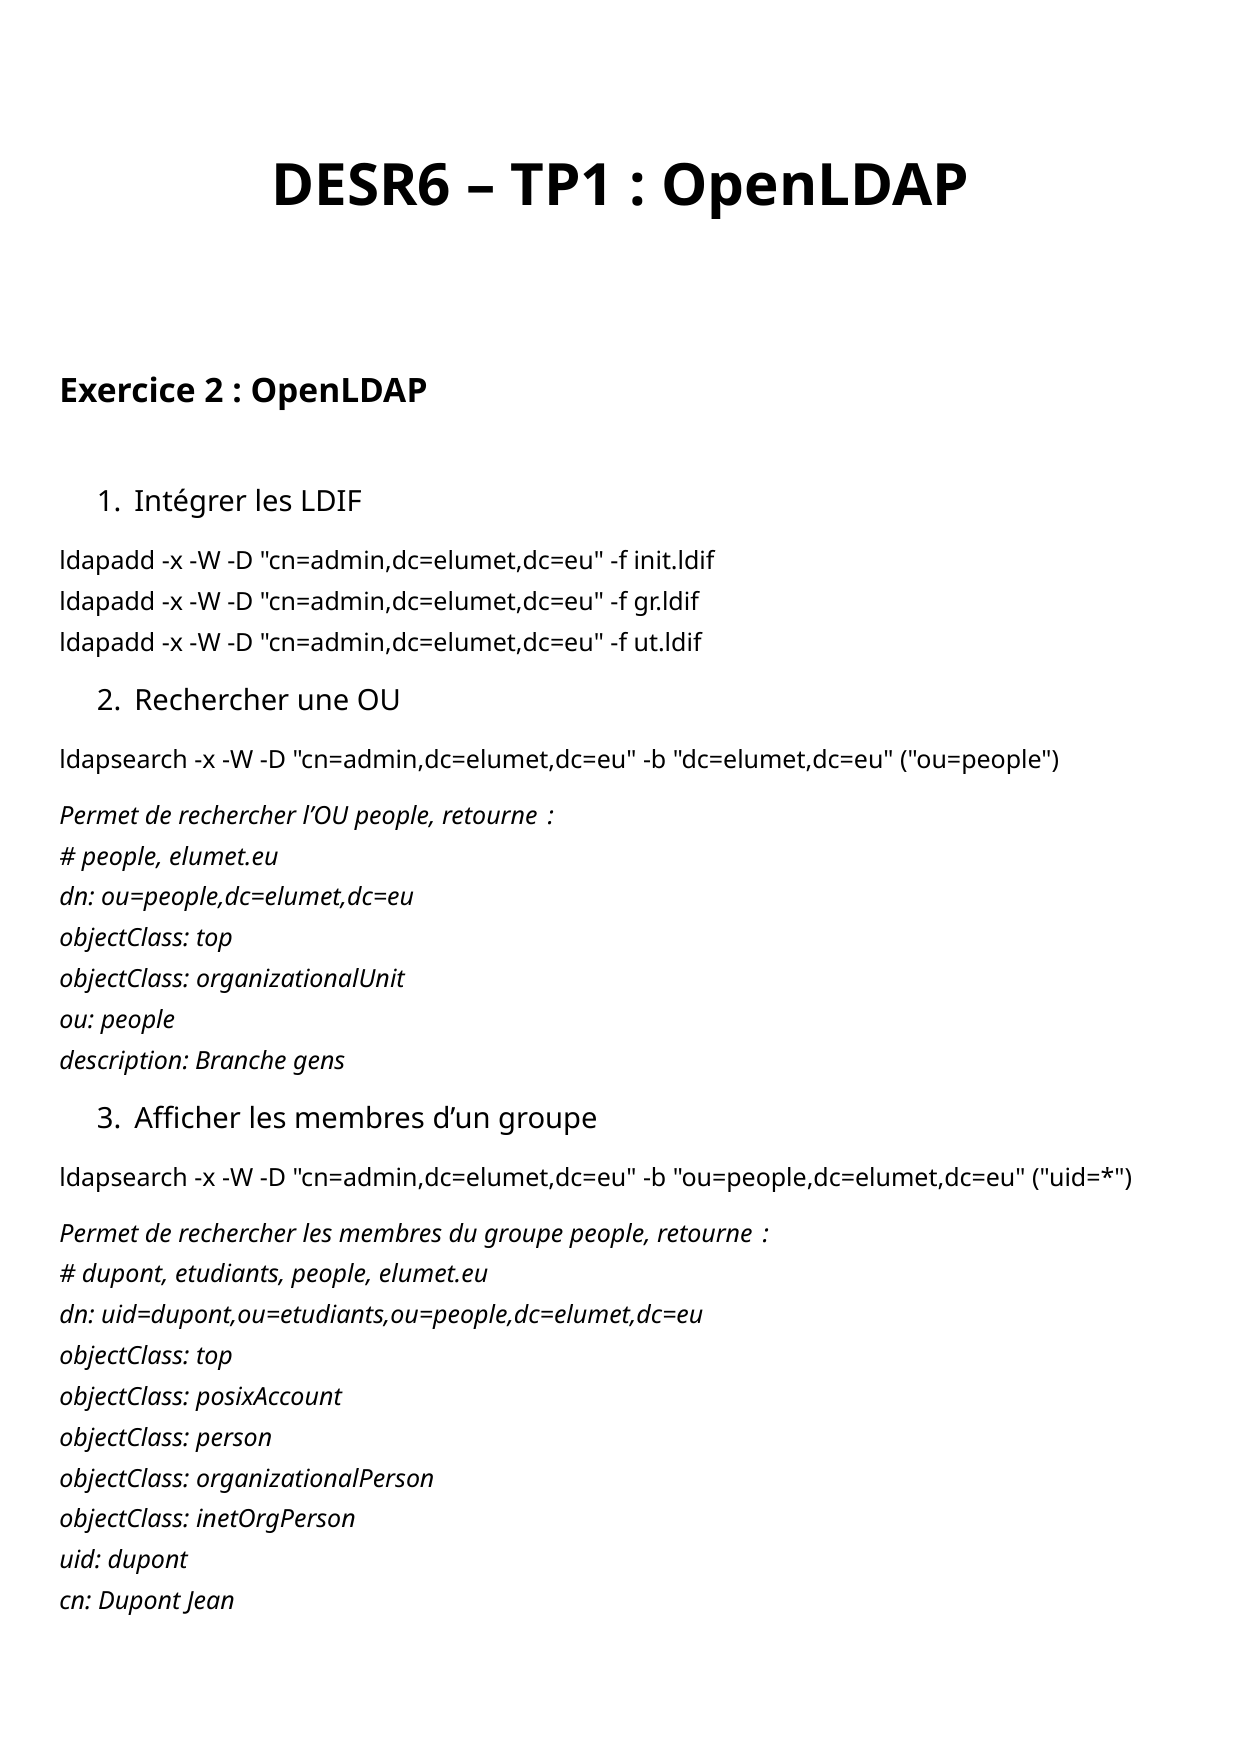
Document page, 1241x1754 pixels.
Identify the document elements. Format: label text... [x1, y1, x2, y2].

list Rechercher une OU [97, 680, 1181, 719]
text Permet de rechercher les membres du groupe people, retourne : # dupont, etudiants, people, elumet.eu dn: uid=dupont,ou=etudiants,ou=people,dc=elumet,dc=eu objectClass: top objectClass: posixAccount objectClass: person objectClass: organizationalPerson objectClass: inetOrgPerson uid: dupont cn: Dupont Jean [59, 1215, 1181, 1617]
text ldapsearch -x -W -D "cn=admin,dc=elumet,dc=eu" -b "dc=elumet,dc=eu" ("ou=people") [59, 742, 1181, 776]
list Afficher les membres d’un groupe [97, 1098, 1181, 1137]
text Permet de rechercher l’OU people, retourne : # people, elumet.eu dn: ou=people,dc=elumet,dc=eu objectClass: top objectClass: organizationalUnit ou: people description: Branche gens [59, 797, 1181, 1076]
list Intégrer les LDIF [97, 480, 1181, 520]
subtitle Exercice 2 : OpenLDAP [59, 367, 1181, 412]
text ldapadd -x -W -D "cn=admin,dc=elumet,dc=eu" -f init.ldif ldapadd -x -W -D "cn=admin,dc=elumet,dc=eu" -f gr.ldif ldapadd -x -W -D "cn=admin,dc=elumet,dc=eu" -f ut.ldif [59, 543, 1181, 658]
title DESR6 – TP1 : OpenLDAP [59, 143, 1181, 223]
text ldapsearch -x -W -D "cn=admin,dc=elumet,dc=eu" -b "ou=people,dc=elumet,dc=eu" ("uid=*") [59, 1160, 1181, 1194]
